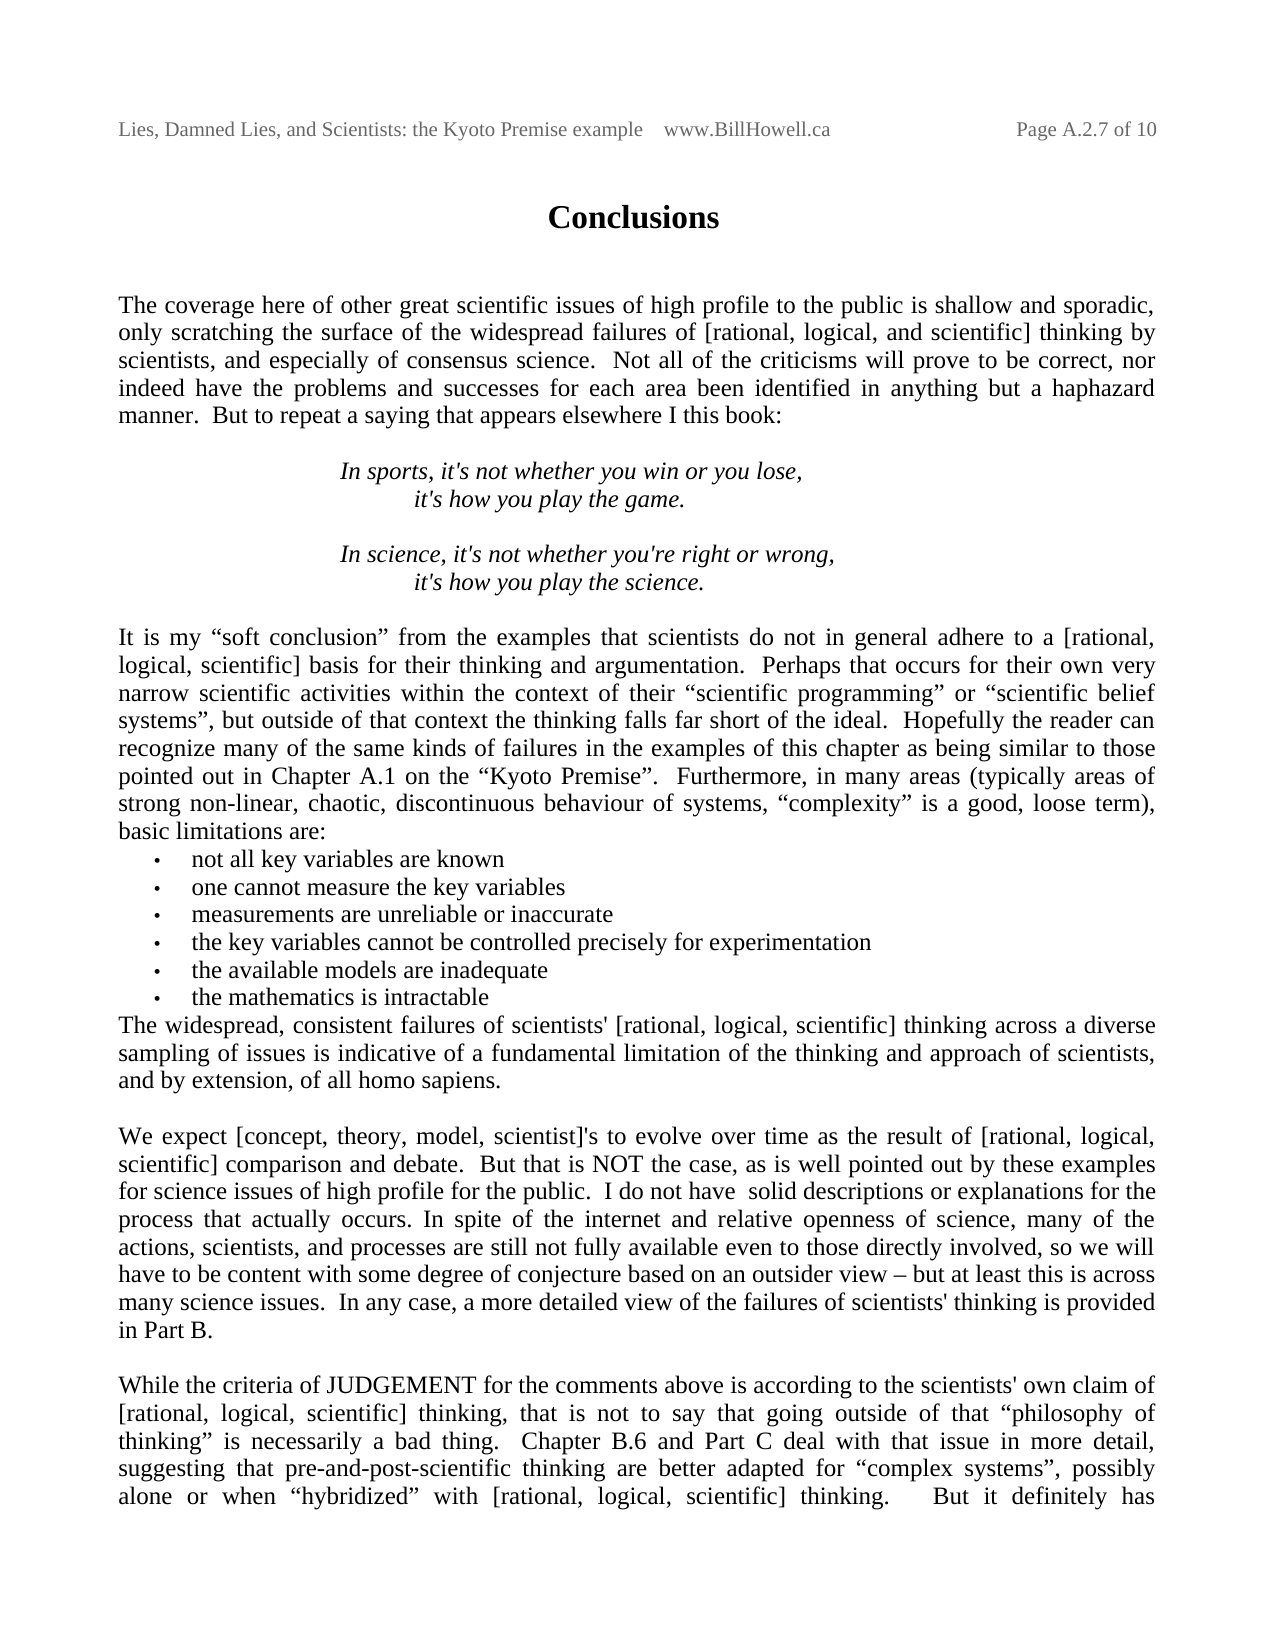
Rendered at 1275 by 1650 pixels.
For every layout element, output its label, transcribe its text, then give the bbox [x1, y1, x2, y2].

subtitle Conclusions [118, 198, 1157, 235]
list the mathematics is intractable [154, 983, 1157, 1011]
list the key variables cannot be controlled precisely for experimentation [154, 928, 1157, 956]
text While the criteria of JUDGEMENT for the comments above is according to the scientists' own claim of [rational, logical, scientific] thinking, that is not to say that going outside of that “philosophy of thinking” is necessarily a bad thing. Chapter B.6 and Part C deal with that issue in more detail, suggesting that pre-and-post-scientific thinking are better adapted for “complex systems”, possibly alone or when “hybridized” with [rational, logical, scientific] thinking. But it definitely has [118, 1371, 1157, 1510]
text We expect [concept, theory, model, scientist]'s to evolve over time as the result of [rational, logical, scientific] comparison and debate. But that is NOT the case, as is well pointed out by these examples for science issues of high profile for the public. I do not have solid descriptions or explanations for the process that actually occurs. In spite of the internet and relative openness of science, many of the actions, scientists, and processes are still not fully available even to those directly involved, so we will have to be content with some degree of conjecture based on an outsider view – but at least this is across many science issues. In any case, a more detailed view of the failures of scientists' thinking is provided in Part B. [118, 1122, 1157, 1344]
list one cannot measure the key variables [154, 873, 1157, 900]
list the available models are inadequate [154, 956, 1157, 983]
text it's how you play the science. [340, 568, 1157, 596]
text The widespread, consistent failures of scientists' [rational, logical, scientific] thinking across a diverse sampling of issues is indicative of a fundamental limitation of the thinking and approach of scientists, and by extension, of all homo sapiens. [118, 1011, 1157, 1094]
text In science, it's not whether you're right or wrong, [340, 540, 1157, 568]
text it's how you play the game. [340, 485, 1157, 512]
list not all key variables are known [154, 845, 1157, 873]
text It is my “soft conclusion” from the examples that scientists do not in general adhere to a [rational, logical, scientific] basis for their thinking and argumentation. Perhaps that occurs for their own very narrow scientific activities within the context of their “scientific programming” or “scientific belief systems”, but outside of that context the thinking falls far short of the ideal. Hopefully the reader can recognize many of the same kinds of failures in the examples of this chapter as being similar to those pointed out in Chapter A.1 on the “Kyoto Premise”. Furthermore, in many areas (typically areas of strong non-linear, chaotic, discontinuous behaviour of systems, “complexity” is a good, loose term), basic limitations are: [118, 623, 1157, 845]
list measurements are unreliable or inaccurate [154, 900, 1157, 928]
text The coverage here of other great scientific issues of high profile to the public is shallow and sporadic, only scratching the surface of the widespread failures of [rational, logical, and scientific] thinking by scientists, and especially of consensus science. Not all of the criticisms will prove to be correct, nor indeed have the problems and successes for each area been identified in anything but a haphazard manner. But to repeat a saying that appears elsewhere I this book: [118, 291, 1157, 429]
text In sports, it's not whether you win or you lose, [340, 457, 1157, 485]
